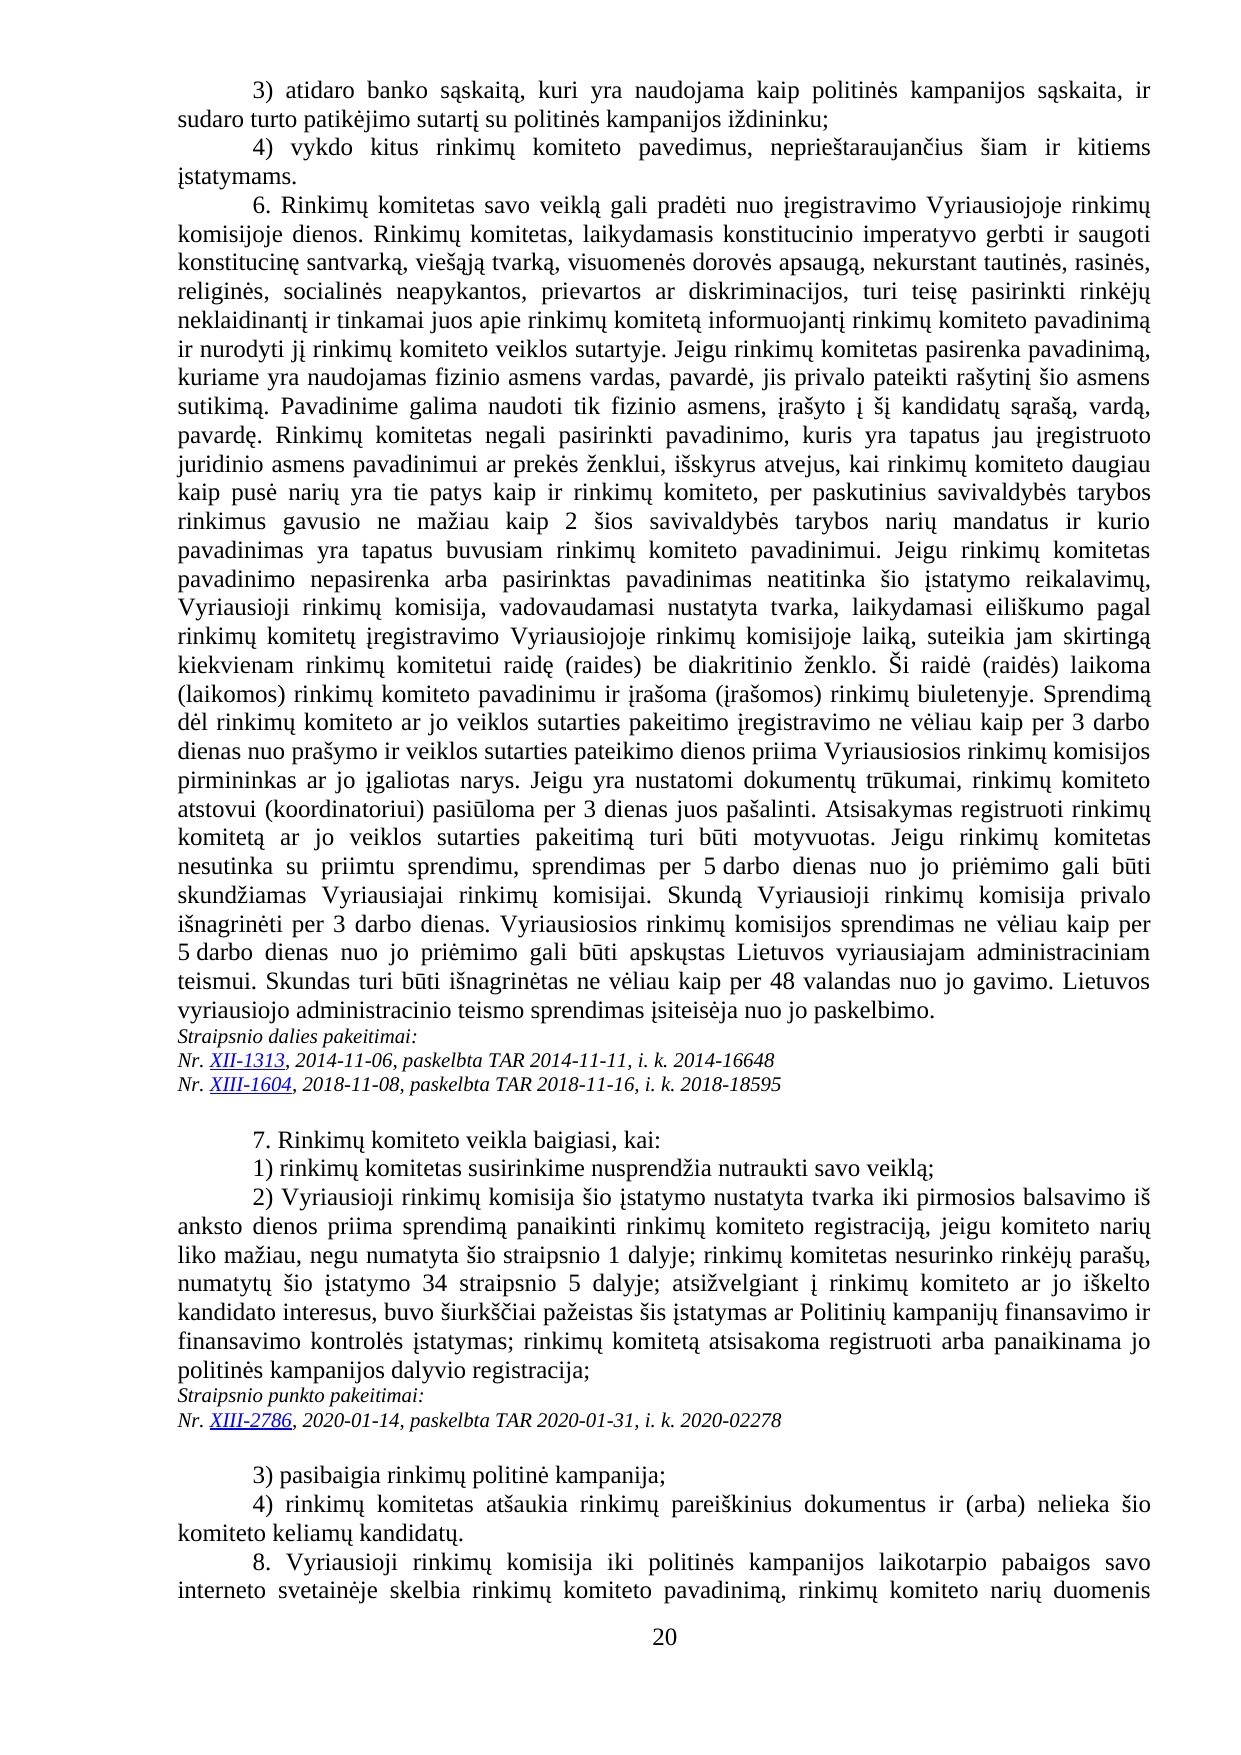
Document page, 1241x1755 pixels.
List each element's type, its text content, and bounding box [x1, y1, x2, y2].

text 4) rinkimų komitetas atšaukia rinkimų pareiškinius dokumentus ir (arba) nelieka šio komiteto keliamų kandidatų. [177, 1489, 1152, 1547]
text 6. Rinkimų komitetas savo veiklą gali pradėti nuo įregistravimo Vyriausiojoje rinkimų komisijoje dienos. Rinkimų komitetas, laikydamasis konstitucinio imperatyvo gerbti ir saugoti konstitucinę santvarką, viešąją tvarką, visuomenės dorovės apsaugą, nekurstant tautinės, rasinės, religinės, socialinės neapykantos, prievartos ar diskriminacijos, turi teisę pasirinkti rinkėjų neklaidinantį ir tinkamai juos apie rinkimų komitetą informuojantį rinkimų komiteto pavadinimą ir nurodyti jį rinkimų komiteto veiklos sutartyje. Jeigu rinkimų komitetas pasirenka pavadinimą, kuriame yra naudojamas fizinio asmens vardas, pavardė, jis privalo pateikti rašytinį šio asmens sutikimą. Pavadinime galima naudoti tik fizinio asmens, įrašyto į šį kandidatų sąrašą, vardą, pavardę. Rinkimų komitetas negali pasirinkti pavadinimo, kuris yra tapatus jau įregistruoto juridinio asmens pavadinimui ar prekės ženklui, išskyrus atvejus, kai rinkimų komiteto daugiau kaip pusė narių yra tie patys kaip ir rinkimų komiteto, per paskutinius savivaldybės tarybos rinkimus gavusio ne mažiau kaip 2 šios savivaldybės tarybos narių mandatus ir kurio pavadinimas yra tapatus buvusiam rinkimų komiteto pavadinimui. Jeigu rinkimų komitetas pavadinimo nepasirenka arba pasirinktas pavadinimas neatitinka šio įstatymo reikalavimų, Vyriausioji rinkimų komisija, vadovaudamasi nustatyta tvarka, laikydamasi eiliškumo pagal rinkimų komitetų įregistravimo Vyriausiojoje rinkimų komisijoje laiką, suteikia jam skirtingą kiekvienam rinkimų komitetui raidę (raides) be diakritinio ženklo. Ši raidė (raidės) laikoma (laikomos) rinkimų komiteto pavadinimu ir įrašoma (įrašomos) rinkimų biuletenyje. Sprendimą dėl rinkimų komiteto ar jo veiklos sutarties pakeitimo įregistravimo ne vėliau kaip per 3 darbo dienas nuo prašymo ir veiklos sutarties pateikimo dienos priima Vyriausiosios rinkimų komisijos pirmininkas ar jo įgaliotas narys. Jeigu yra nustatomi dokumentų trūkumai, rinkimų komiteto atstovui (koordinatoriui) pasiūloma per 3 dienas juos pašalinti. Atsisakymas registruoti rinkimų komitetą ar jo veiklos sutarties pakeitimą turi būti motyvuotas. Jeigu rinkimų komitetas nesutinka su priimtu sprendimu, sprendimas per 5 darbo dienas nuo jo priėmimo gali būti skundžiamas Vyriausiajai rinkimų komisijai. Skundą Vyriausioji rinkimų komisija privalo išnagrinėti per 3 darbo dienas. Vyriausiosios rinkimų komisijos sprendimas ne vėliau kaip per 5 darbo dienas nuo jo priėmimo gali būti apskųstas Lietuvos vyriausiajam administraciniam teismui. Skundas turi būti išnagrinėtas ne vėliau kaip per 48 valandas nuo jo gavimo. Lietuvos vyriausiojo administracinio teismo sprendimas įsiteisėja nuo jo paskelbimo. [177, 190, 1152, 1024]
text 1) rinkimų komitetas susirinkime nusprendžia nutraukti savo veiklą; [177, 1153, 1152, 1182]
text Straipsnio punkto pakeitimai: [177, 1383, 1152, 1407]
text 3) pasibaigia rinkimų politinė kampanija; [177, 1460, 1152, 1489]
text 3) atidaro banko sąskaitą, kuri yra naudojama kaip politinės kampanijos sąskaita, ir sudaro turto patikėjimo sutartį su politinės kampanijos iždininku; [177, 75, 1152, 132]
text 8. Vyriausioji rinkimų komisija iki politinės kampanijos laikotarpio pabaigos savo interneto svetainėje skelbia rinkimų komiteto pavadinimą, rinkimų komiteto narių duomenis [177, 1547, 1152, 1604]
text Nr. XIII-2786, 2020-01-14, paskelbta TAR 2020-01-31, i. k. 2020-02278 [177, 1407, 1152, 1432]
text 7. Rinkimų komiteto veikla baigiasi, kai: [177, 1125, 1152, 1153]
text Nr. XIII-1604, 2018-11-08, paskelbta TAR 2018-11-16, i. k. 2018-18595 [177, 1072, 1152, 1096]
text Straipsnio dalies pakeitimai: [177, 1024, 1152, 1048]
text 2) Vyriausioji rinkimų komisija šio įstatymo nustatyta tvarka iki pirmosios balsavimo iš anksto dienos priima sprendimą panaikinti rinkimų komiteto registraciją, jeigu komiteto narių liko mažiau, negu numatyta šio straipsnio 1 dalyje; rinkimų komitetas nesurinko rinkėjų parašų, numatytų šio įstatymo 34 straipsnio 5 dalyje; atsižvelgiant į rinkimų komiteto ar jo iškelto kandidato interesus, buvo šiurkščiai pažeistas šis įstatymas ar Politinių kampanijų finansavimo ir finansavimo kontrolės įstatymas; rinkimų komitetą atsisakoma registruoti arba panaikinama jo politinės kampanijos dalyvio registracija; [177, 1182, 1152, 1383]
text 4) vykdo kitus rinkimų komiteto pavedimus, neprieštaraujančius šiam ir kitiems įstatymams. [177, 132, 1152, 190]
text Nr. XII-1313, 2014-11-06, paskelbta TAR 2014-11-11, i. k. 2014-16648 [177, 1048, 1152, 1072]
